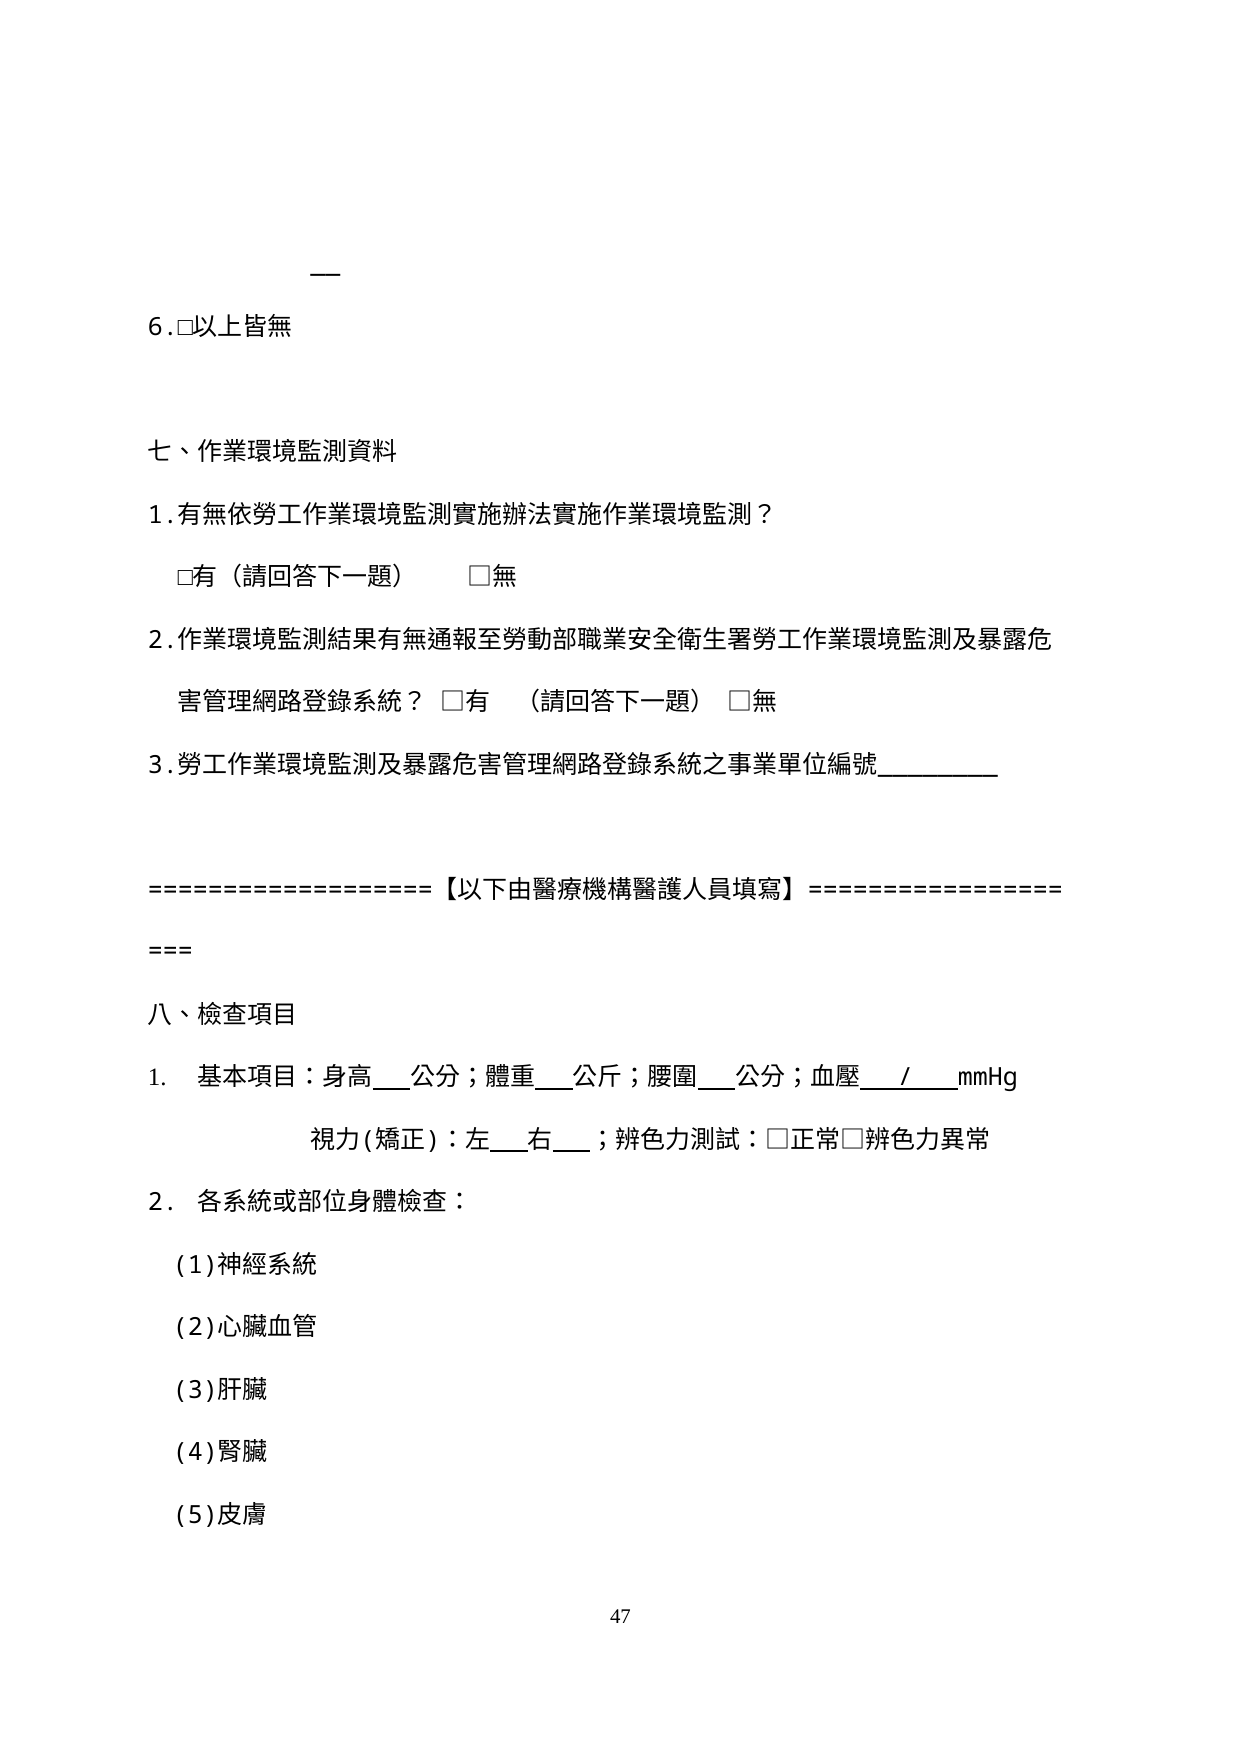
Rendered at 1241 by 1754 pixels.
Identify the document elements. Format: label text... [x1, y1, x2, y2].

text (3)肝臟 [148, 1346, 1133, 1408]
list 各系統或部位身體檢查： [148, 1158, 1133, 1221]
text ===================【以下由醫療機構醫護人員填寫】==================== [148, 846, 1066, 971]
text 6.□以上皆無 [148, 283, 1133, 346]
text 1.有無依勞工作業環境監測實施辦法實施作業環境監測？ [148, 471, 1066, 533]
text (5)皮膚 [148, 1471, 1133, 1533]
text (2)心臟血管 [148, 1283, 1133, 1346]
text 八、檢查項目 [148, 971, 1133, 1033]
text 七、作業環境監測資料 [148, 408, 1092, 471]
list 基本項目：身高 公分；體重 公斤；腰圍 公分；血壓 / mmHg [148, 1033, 1133, 1096]
text 視力(矯正)：左 右 ；辨色力測試：□正常□辨色力異常 [148, 1096, 1133, 1158]
text (4)腎臟 [148, 1408, 1133, 1471]
text 2.作業環境監測結果有無通報至勞動部職業安全衛生署勞工作業環境監測及暴露危害管理網路登錄系統？ □有 （請回答下一題） □無 [148, 596, 1066, 721]
text 3.勞工作業環境監測及暴露危害管理網路登錄系統之事業單位編號________ [148, 721, 1066, 783]
text (1)神經系統 [148, 1221, 1133, 1283]
text __ [148, 221, 1098, 283]
text □有（請回答下一題） □無 [148, 533, 1066, 596]
